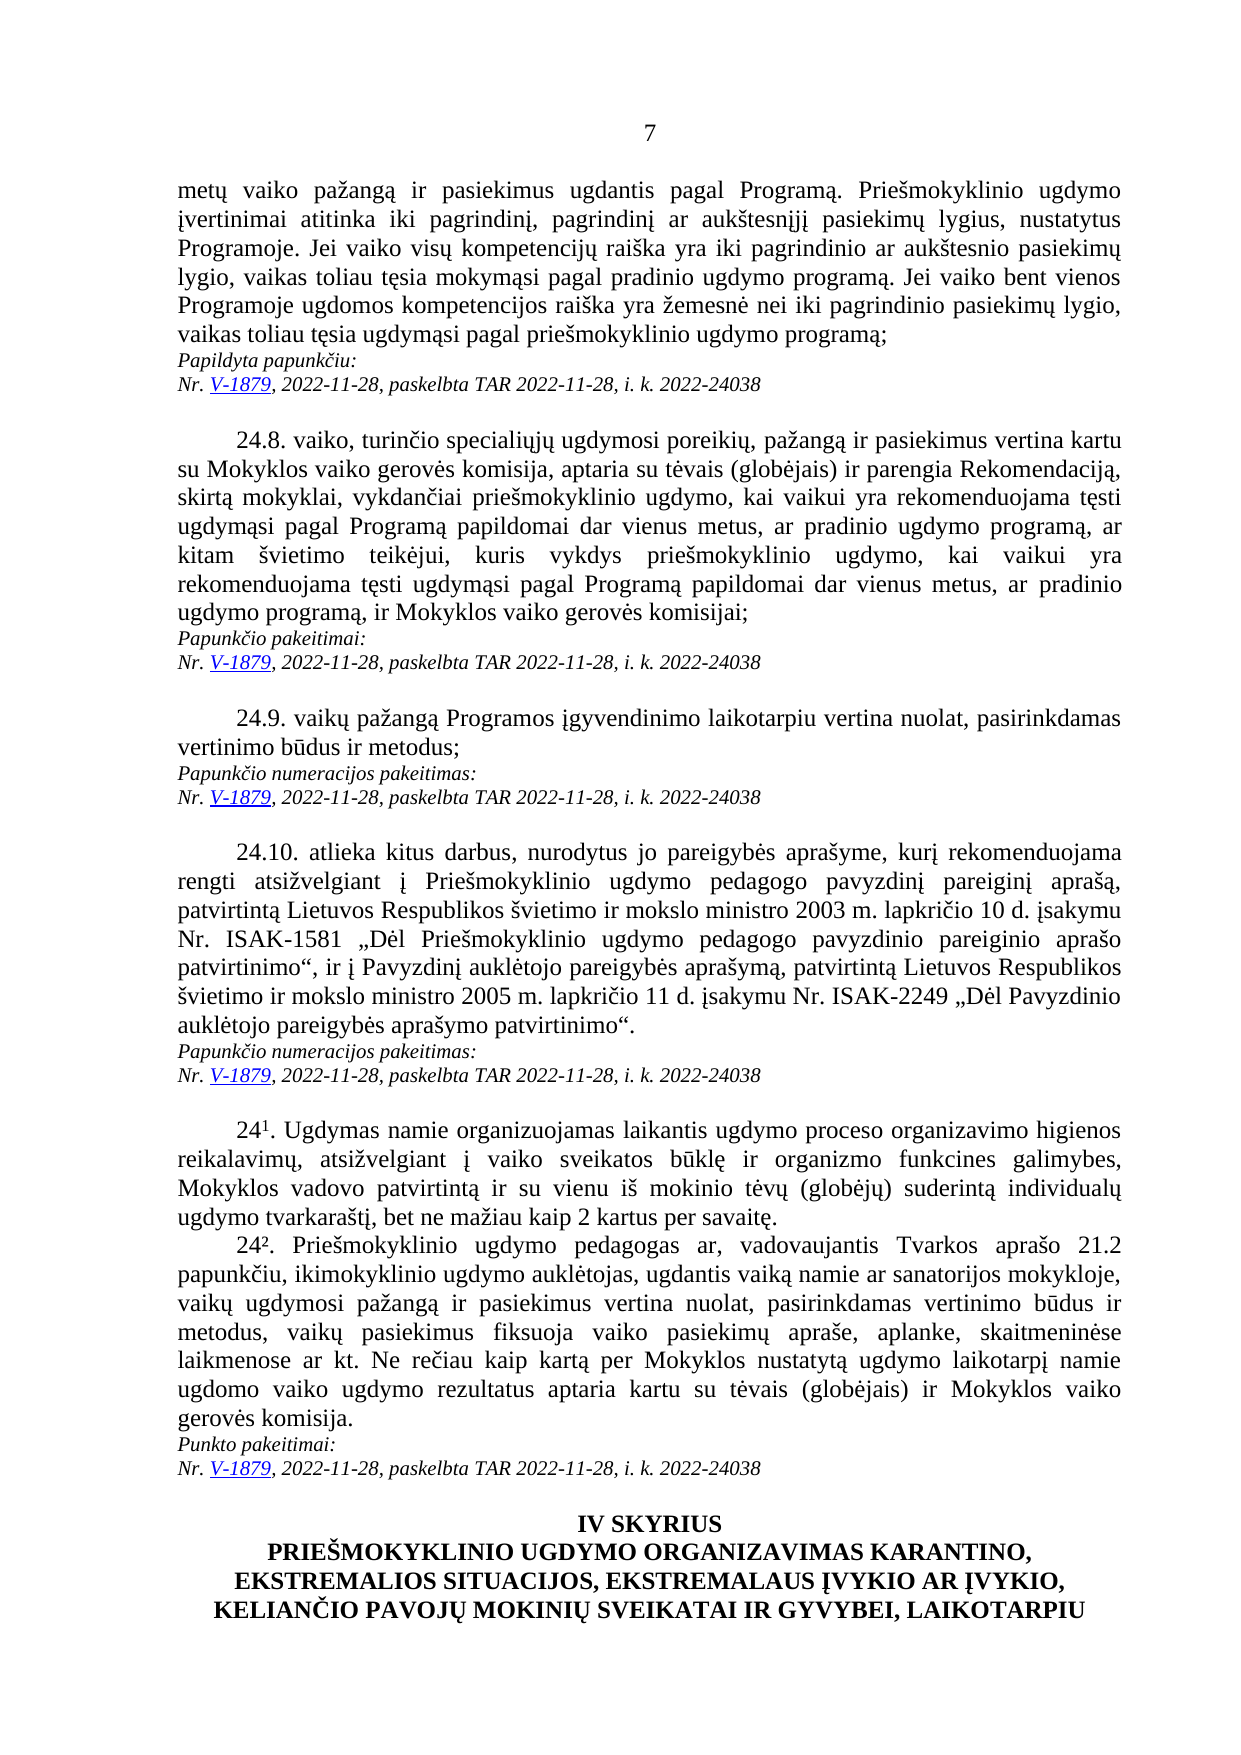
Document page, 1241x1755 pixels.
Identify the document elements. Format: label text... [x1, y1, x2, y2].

text Nr. V-1879, 2022-11-28, paskelbta TAR 2022-11-28, i. k. 2022-24038 [177, 650, 1122, 674]
text Nr. V-1879, 2022-11-28, paskelbta TAR 2022-11-28, i. k. 2022-24038 [177, 372, 1122, 396]
text Punkto pakeitimai: [177, 1432, 1122, 1456]
text 24.10. atlieka kitus darbus, nurodytus jo pareigybės aprašyme, kurį rekomenduojama rengti atsižvelgiant į Priešmokyklinio ugdymo pedagogo pavyzdinį pareiginį aprašą, patvirtintą Lietuvos Respublikos švietimo ir mokslo ministro 2003 m. lapkričio 10 d. įsakymu Nr. ISAK-1581 „Dėl Priešmokyklinio ugdymo pedagogo pavyzdinio pareiginio aprašo patvirtinimo“, ir į Pavyzdinį auklėtojo pareigybės aprašymą, patvirtintą Lietuvos Respublikos švietimo ir mokslo ministro 2005 m. lapkričio 11 d. įsakymu Nr. ISAK-2249 „Dėl Pavyzdinio auklėtojo pareigybės aprašymo patvirtinimo“. [177, 837, 1122, 1039]
text 24.9. vaikų pažangą Programos įgyvendinimo laikotarpiu vertina nuolat, pasirinkdamas vertinimo būdus ir metodus; [177, 703, 1122, 761]
text Papunkčio numeracijos pakeitimas: [177, 761, 1122, 785]
text 241. Ugdymas namie organizuojamas laikantis ugdymo proceso organizavimo higienos reikalavimų, atsižvelgiant į vaiko sveikatos būklę ir organizmo funkcines galimybes, Mokyklos vadovo patvirtintą ir su vienu iš mokinio tėvų (globėjų) suderintą individualų ugdymo tvarkaraštį, bet ne mažiau kaip 2 kartus per savaitę. [177, 1116, 1122, 1231]
text Nr. V-1879, 2022-11-28, paskelbta TAR 2022-11-28, i. k. 2022-24038 [177, 1456, 1122, 1480]
text PRIEŠMOKYKLINIO UGDYMO ORGANIZAVIMAS KARANTINO, EKSTREMALIOS SITUACIJOS, EKSTREMALAUS ĮVYKIO AR ĮVYKIO, KELIANČIO PAVOJŲ MOKINIŲ SVEIKATAI IR GYVYBEI, LAIKOTARPIU [177, 1537, 1122, 1624]
text 24². Priešmokyklinio ugdymo pedagogas ar, vadovaujantis Tvarkos aprašo 21.2 papunkčiu, ikimokyklinio ugdymo auklėtojas, ugdantis vaiką namie ar sanatorijos mokykloje, vaikų ugdymosi pažangą ir pasiekimus vertina nuolat, pasirinkdamas vertinimo būdus ir metodus, vaikų pasiekimus fiksuoja vaiko pasiekimų apraše, aplanke, skaitmeninėse laikmenose ar kt. Ne rečiau kaip kartą per Mokyklos nustatytą ugdymo laikotarpį namie ugdomo vaiko ugdymo rezultatus aptaria kartu su tėvais (globėjais) ir Mokyklos vaiko gerovės komisija. [177, 1231, 1122, 1432]
text Papunkčio numeracijos pakeitimas: [177, 1039, 1122, 1063]
text Papildyta papunkčiu: [177, 348, 1122, 372]
text metų vaiko pažangą ir pasiekimus ugdantis pagal Programą. Priešmokyklinio ugdymo įvertinimai atitinka iki pagrindinį, pagrindinį ar aukštesnįjį pasiekimų lygius, nustatytus Programoje. Jei vaiko visų kompetencijų raiška yra iki pagrindinio ar aukštesnio pasiekimų lygio, vaikas toliau tęsia mokymąsi pagal pradinio ugdymo programą. Jei vaiko bent vienos Programoje ugdomos kompetencijos raiška yra žemesnė nei iki pagrindinio pasiekimų lygio, vaikas toliau tęsia ugdymąsi pagal priešmokyklinio ugdymo programą; [177, 176, 1122, 348]
text Nr. V-1879, 2022-11-28, paskelbta TAR 2022-11-28, i. k. 2022-24038 [177, 785, 1122, 809]
text Nr. V-1879, 2022-11-28, paskelbta TAR 2022-11-28, i. k. 2022-24038 [177, 1063, 1122, 1087]
text IV SKYRIUS [177, 1509, 1122, 1537]
text 24.8. vaiko, turinčio specialiųjų ugdymosi poreikių, pažangą ir pasiekimus vertina kartu su Mokyklos vaiko gerovės komisija, aptaria su tėvais (globėjais) ir parengia Rekomendaciją, skirtą mokyklai, vykdančiai priešmokyklinio ugdymo, kai vaikui yra rekomenduojama tęsti ugdymąsi pagal Programą papildomai dar vienus metus, ar pradinio ugdymo programą, ar kitam švietimo teikėjui, kuris vykdys priešmokyklinio ugdymo, kai vaikui yra rekomenduojama tęsti ugdymąsi pagal Programą papildomai dar vienus metus, ar pradinio ugdymo programą, ir Mokyklos vaiko gerovės komisijai; [177, 425, 1122, 626]
text Papunkčio pakeitimai: [177, 626, 1122, 650]
